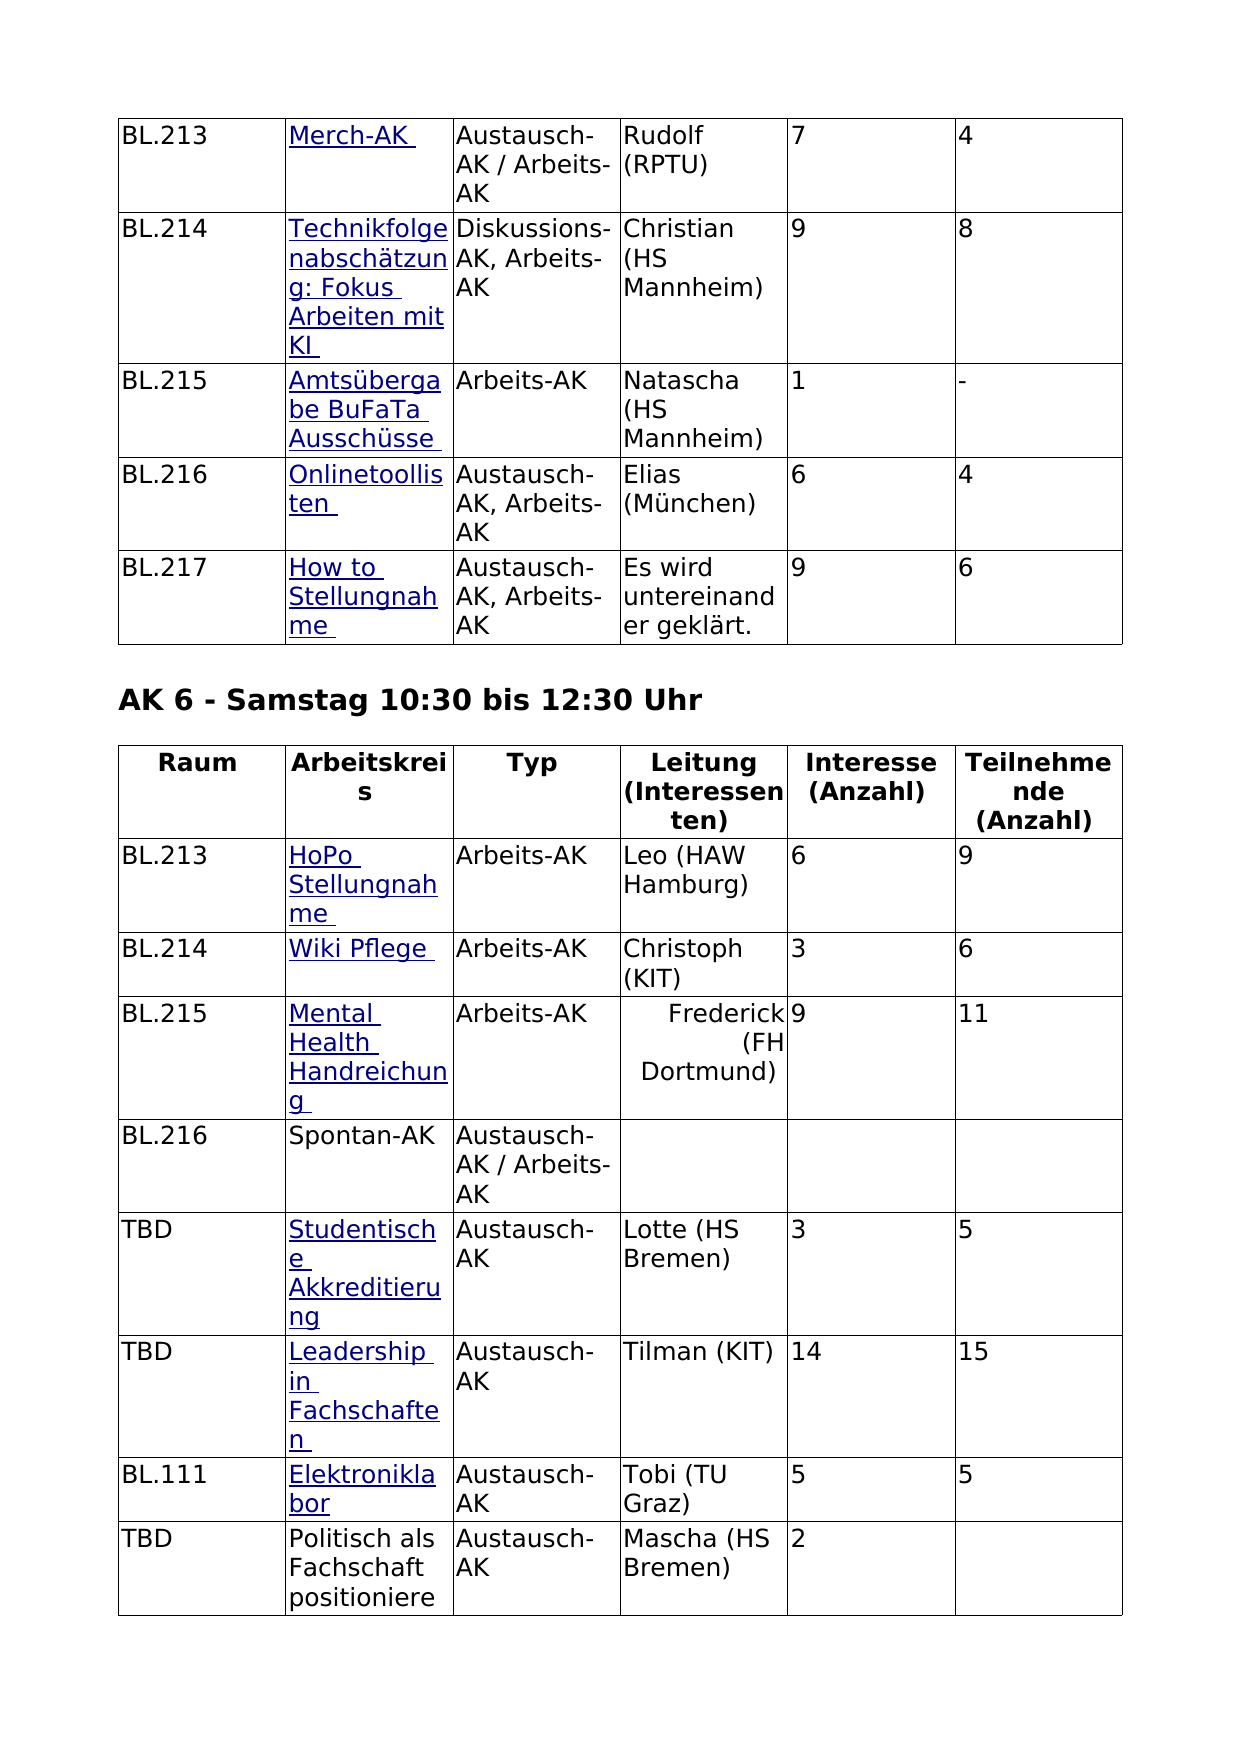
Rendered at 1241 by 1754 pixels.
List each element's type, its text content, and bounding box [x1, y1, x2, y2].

table_header Teilnehmende (Anzahl) [956, 746, 1122, 838]
table_cell 4 [956, 119, 1122, 212]
table_cell Christian (HS Mannheim) [621, 213, 787, 363]
table_cell Es wird untereinander geklärt. [621, 551, 787, 644]
table_header Raum [119, 746, 285, 838]
table_cell Austausch-AK, Arbeits-AK [454, 551, 620, 644]
table_cell Diskussions-AK, Arbeits-AK [454, 213, 620, 363]
table_cell [621, 1120, 787, 1212]
table_cell 9 [788, 213, 955, 363]
table_cell 5 [956, 1458, 1122, 1521]
table_cell 7 [788, 119, 955, 212]
table_cell BL.111 [119, 1458, 285, 1521]
table_cell Christoph (KIT) [621, 933, 787, 996]
table_header Interesse (Anzahl) [788, 746, 955, 838]
table_cell BL.215 [119, 364, 285, 457]
table_cell 6 [788, 839, 955, 932]
table_cell HoPo Stellungnahme [286, 839, 453, 932]
table_cell Austausch-AK [454, 1213, 620, 1334]
table_cell Tilman (KIT) [621, 1336, 787, 1457]
table_cell - [956, 364, 1122, 457]
table_cell 14 [788, 1336, 955, 1457]
table_cell 9 [956, 839, 1122, 932]
table_cell 6 [956, 551, 1122, 644]
table_cell Technikfolgenabschätzung: Fokus Arbeiten mit KI [286, 213, 453, 363]
table_cell Mascha (HS Bremen) [621, 1522, 787, 1615]
table_cell BL.213 [119, 119, 285, 212]
table_cell 3 [788, 1213, 955, 1334]
subtitle AK 6 - Samstag 10:30 bis 12:30 Uhr [118, 683, 1122, 717]
table_cell 2 [788, 1522, 955, 1615]
table_cell 5 [956, 1213, 1122, 1334]
table_cell Studentische Akkreditierung [286, 1213, 453, 1334]
table_cell TBD [119, 1522, 285, 1615]
table_cell [956, 1120, 1122, 1212]
table_cell TBD [119, 1213, 285, 1334]
table_cell Elias (München) [621, 458, 787, 550]
table_cell Austausch-AK / Arbeits-AK [454, 1120, 620, 1212]
table_header Leitung (Interessenten) [621, 746, 787, 838]
table_cell BL.216 [119, 1120, 285, 1212]
table_cell 5 [788, 1458, 955, 1521]
table_cell BL.213 [119, 839, 285, 932]
table_cell Arbeits-AK [454, 839, 620, 932]
table_cell Leadership in Fachschaften [286, 1336, 453, 1457]
table_cell 6 [788, 458, 955, 550]
table_cell Austausch-AK [454, 1458, 620, 1521]
table_cell Merch-AK [286, 119, 453, 212]
table_cell Austausch-AK / Arbeits-AK [454, 119, 620, 212]
table_header Typ [454, 746, 620, 838]
table_cell Amtsübergabe BuFaTa Ausschüsse [286, 364, 453, 457]
table_cell Rudolf (RPTU) [621, 119, 787, 212]
table_cell Arbeits-AK [454, 997, 620, 1118]
table_cell [956, 1522, 1122, 1615]
table_cell 15 [956, 1336, 1122, 1457]
table_cell Natascha (HS Mannheim) [621, 364, 787, 457]
table_cell Lotte (HS Bremen) [621, 1213, 787, 1334]
table_cell 1 [788, 364, 955, 457]
table_cell Spontan-AK [286, 1120, 453, 1212]
table_cell BL.217 [119, 551, 285, 644]
table_cell 9 [788, 551, 955, 644]
table_cell Mental Health Handreichung [286, 997, 453, 1118]
table_cell TBD [119, 1336, 285, 1457]
table_cell BL.215 [119, 997, 285, 1118]
table_header Arbeitskreis [286, 746, 453, 838]
table_cell Wiki Pflege [286, 933, 453, 996]
table_cell 6 [956, 933, 1122, 996]
table_cell [788, 1120, 955, 1212]
table_cell 4 [956, 458, 1122, 550]
table_cell Onlinetoollisten [286, 458, 453, 550]
table_cell Austausch-AK [454, 1522, 620, 1615]
table_cell BL.214 [119, 213, 285, 363]
table_cell BL.214 [119, 933, 285, 996]
table_cell Arbeits-AK [454, 933, 620, 996]
table_cell Frederick (FH Dortmund) [621, 997, 787, 1118]
table_cell How to Stellungnahme [286, 551, 453, 644]
table_cell BL.216 [119, 458, 285, 550]
table_cell Austausch-AK, Arbeits-AK [454, 458, 620, 550]
table_cell 9 [788, 997, 955, 1118]
table_cell Austausch-AK [454, 1336, 620, 1457]
table_cell 8 [956, 213, 1122, 363]
table_cell Tobi (TU Graz) [621, 1458, 787, 1521]
table_cell 3 [788, 933, 955, 996]
table_cell Arbeits-AK [454, 364, 620, 457]
table_cell Elektroniklabor [286, 1458, 453, 1521]
table_cell Politisch als Fachschaft positioniere [286, 1522, 453, 1615]
table_cell Leo (HAW Hamburg) [621, 839, 787, 932]
table_cell 11 [956, 997, 1122, 1118]
